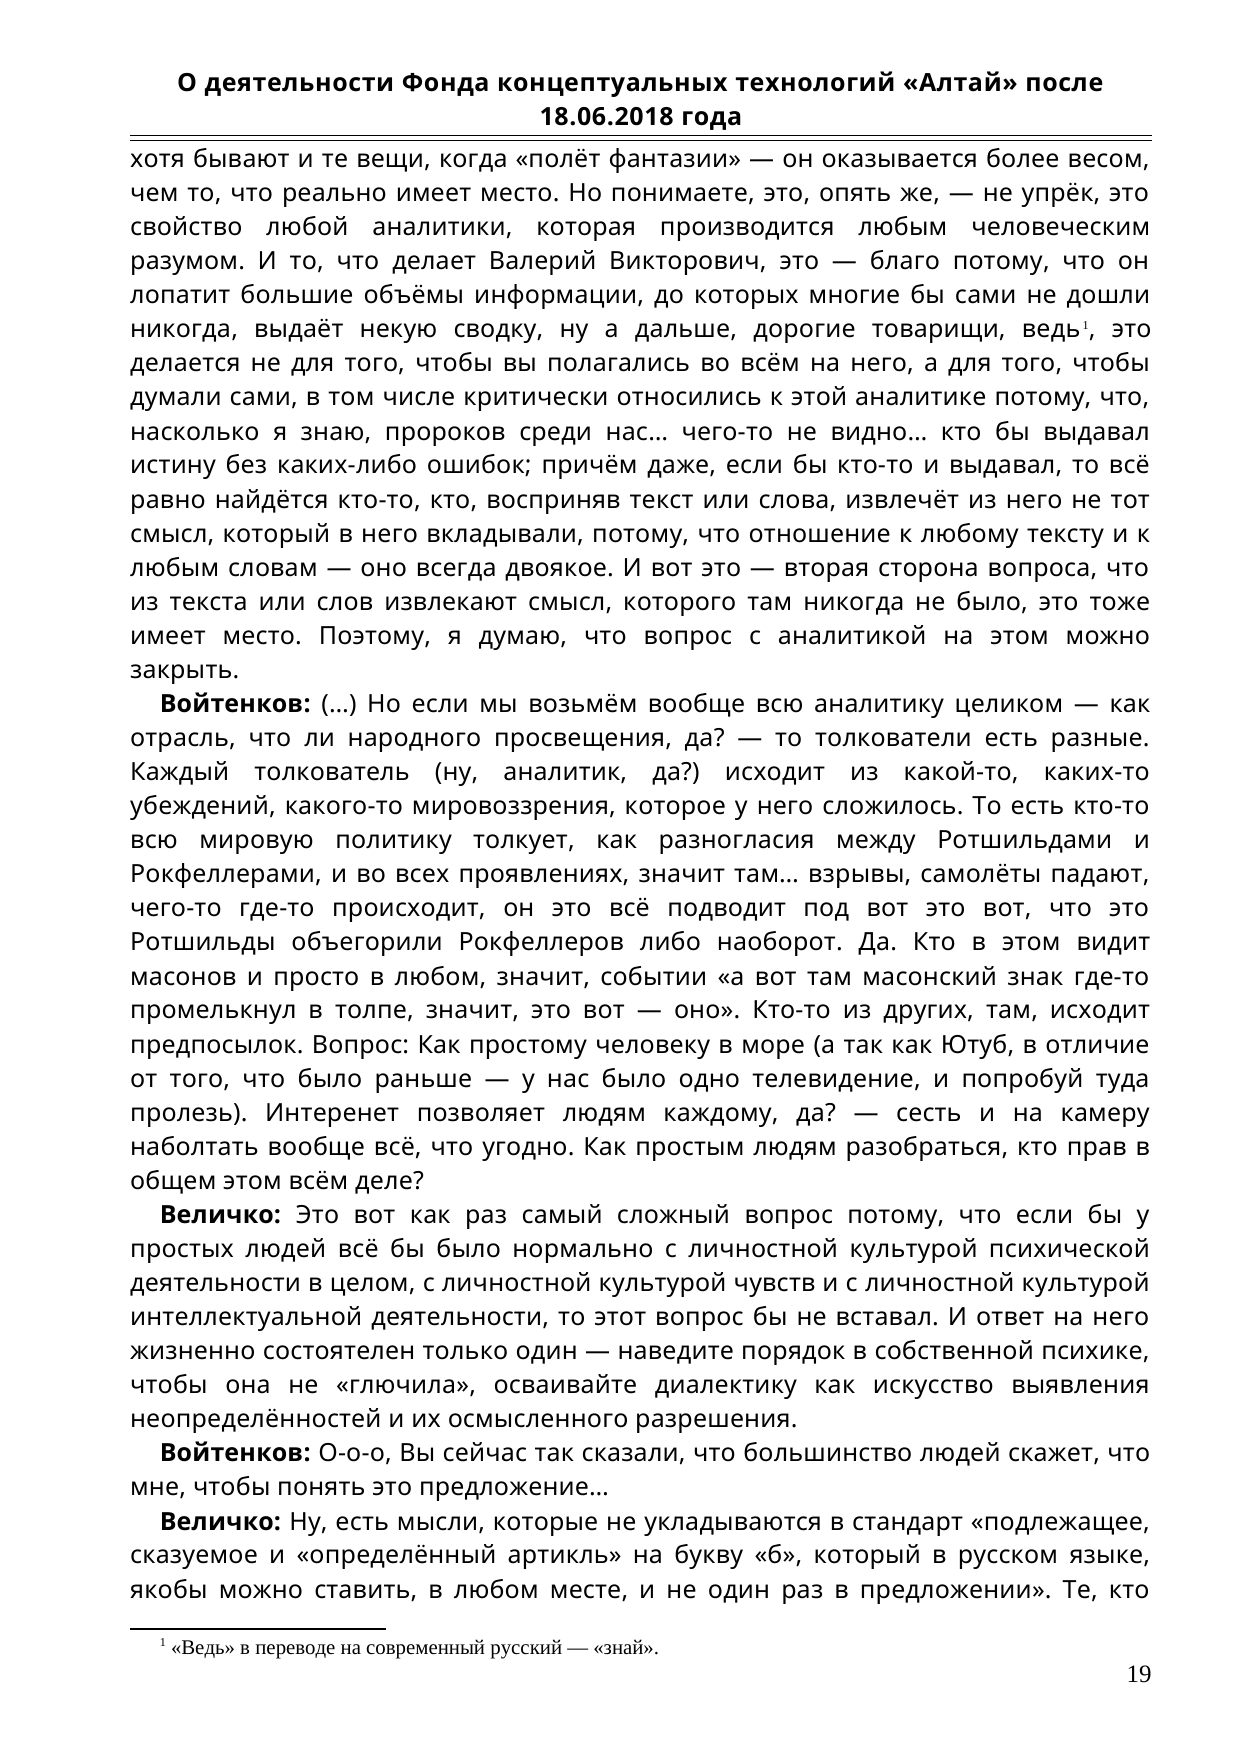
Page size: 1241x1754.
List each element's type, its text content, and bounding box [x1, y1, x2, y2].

text Величко: Ну, есть мысли, которые не укладываются в стандарт «подлежащее, сказуемое и «определённый артикль» на букву «б», который в русском языке, якобы можно ставить, в любом месте, и не один раз в предложении». Те, кто [130, 1503, 1152, 1605]
text «Ведь» в переводе на современный русский — «знай». [130, 1635, 1152, 1659]
text Войтенков: (…) Но если мы возьмём вообще всю аналитику целиком — как отрасль, что ли народного просвещения, да? — то толкователи есть разные. Каждый толкователь (ну, аналитик, да?) исходит из какой-то, каких-то убеждений, какого-то мировоззрения, которое у него сложилось. То есть кто-то всю мировую политику толкует, как разногласия между Ротшильдами и Рокфеллерами, и во всех проявлениях, значит там… взрывы, самолёты падают, чего-то где-то происходит, он это всё подводит под вот это вот, что это Ротшильды объегорили Рокфеллеров либо наоборот. Да. Кто в этом видит масонов и просто в любом, значит, событии «а вот там масонский знак где-то промелькнул в толпе, значит, это вот — оно». Кто-то из других, там, исходит предпосылок. Вопрос: Как простому человеку в море (а так как Ютуб, в отличие от того, что было раньше — у нас было одно телевидение, и попробуй туда пролезь). Интеренет позволяет людям каждому, да? — сесть и на камеру наболтать вообще всё, что угодно. Как простым людям разобраться, кто прав в общем этом всём деле? [130, 686, 1152, 1197]
text Войтенков: О-о-о, Вы сейчас так сказали, что большинство людей скажет, что мне, чтобы понять это предложение… [130, 1435, 1152, 1503]
text хотя бывают и те вещи, когда «полёт фантазии» — он оказывается более весом, чем то, что реально имеет место. Но понимаете, это, опять же, — не упрёк, это свойство любой аналитики, которая производится любым человеческим разумом. И то, что делает Валерий Викторович, это — благо потому, что он лопатит большие объёмы информации, до которых многие бы сами не дошли никогда, выдаёт некую сводку, ну а дальше, дорогие товарищи, ведь, это делается не для того, чтобы вы полагались во всём на него, а для того, чтобы думали сами, в том числе критически относились к этой аналитике потому, что, насколько я знаю, пророков среди нас… чего-то не видно… кто бы выдавал истину без каких-либо ошибок; причём даже, если бы кто-то и выдавал, то всё равно найдётся кто-то, кто, восприняв текст или слова, извлечёт из него не тот смысл, который в него вкладывали, потому, что отношение к любому тексту и к любым словам — оно всегда двоякое. И вот это — вторая сторона вопроса, что из текста или слов извлекают смысл, которого там никогда не было, это тоже имеет место. Поэтому, я думаю, что вопрос с аналитикой на этом можно закрыть. [130, 141, 1152, 686]
text Величко: Это вот как раз самый сложный вопрос потому, что если бы у простых людей всё бы было нормально с личностной культурой психической деятельности в целом, с личностной культурой чувств и с личностной культурой интеллектуальной деятельности, то этот вопрос бы не вставал. И ответ на него жизненно состоятелен только один — наведите порядок в собственной психике, чтобы она не «глючила», осваивайте диалектику как искусство выявления неопределённостей и их осмысленного разрешения. [130, 1197, 1152, 1435]
